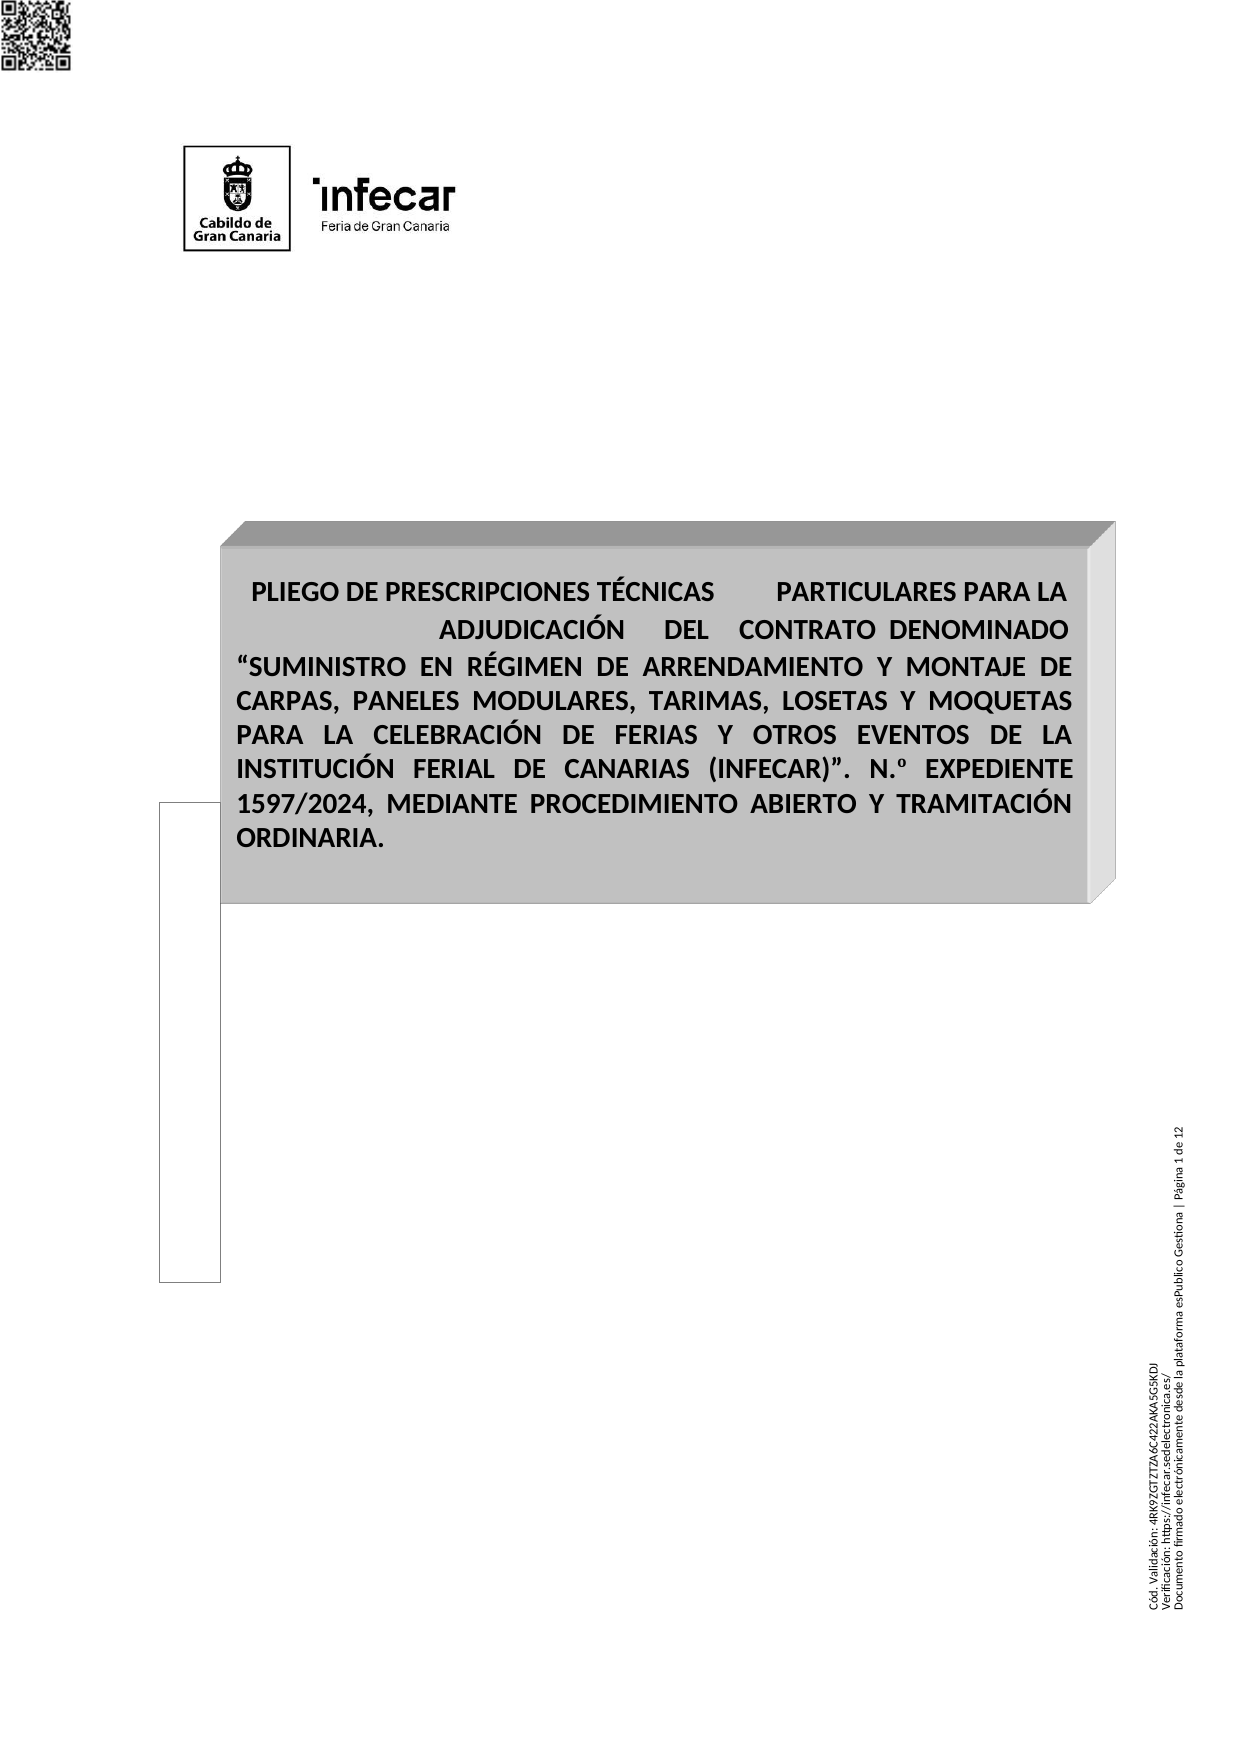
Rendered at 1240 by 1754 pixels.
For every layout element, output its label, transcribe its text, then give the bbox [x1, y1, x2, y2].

subtitle PLIEGO DE PRESCRIPCIONES TÉCNICAS PARTICULARES PARA LA ADJUDICACIÓN DEL CONTRATO DENOMINADO [118, 573, 220, 647]
